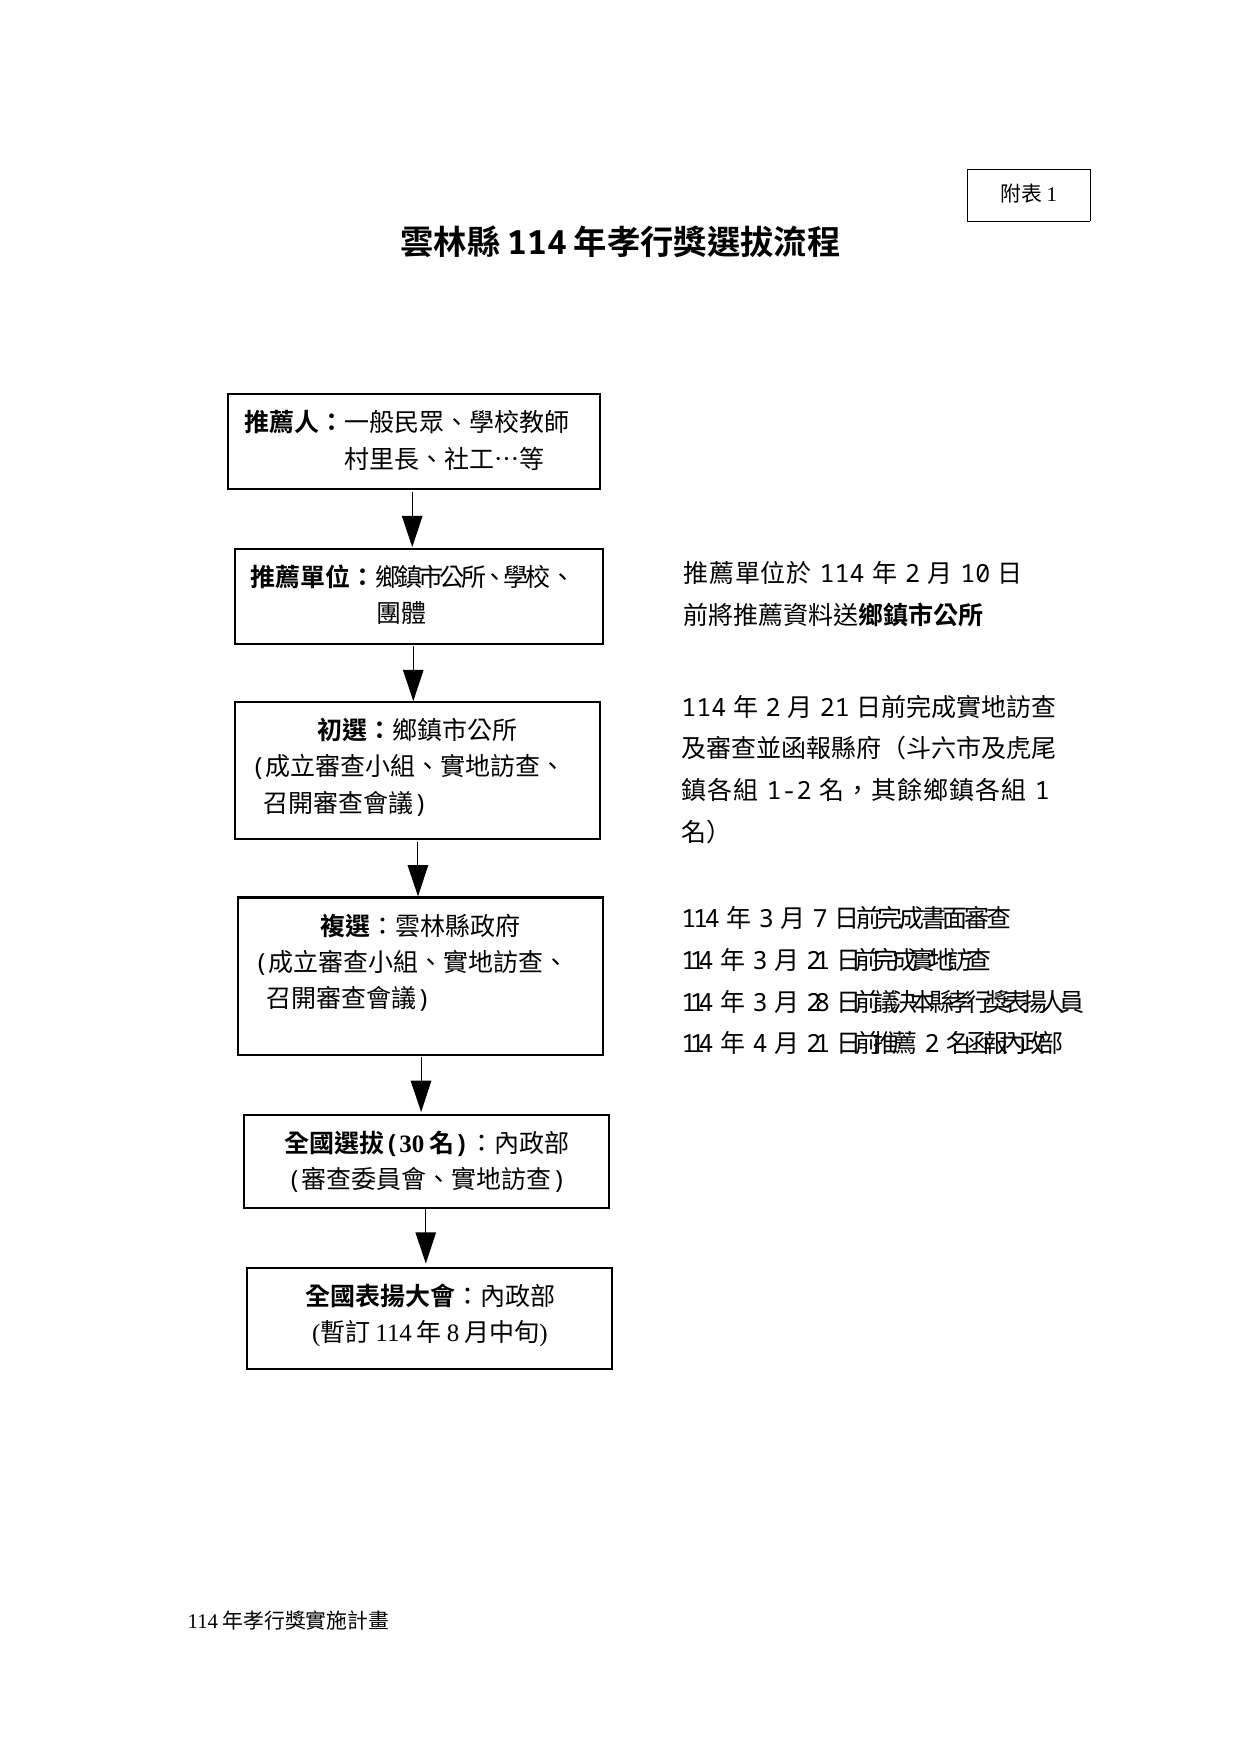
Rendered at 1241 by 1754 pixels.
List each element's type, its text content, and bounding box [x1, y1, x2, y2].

text (成立審查小組、實地訪查、召開審查會議) [254, 942, 587, 1015]
text 推薦單位：鄉鎮市公所、學校、團體 [251, 557, 587, 630]
text 村里長、社工…等 [294, 439, 584, 475]
text [968, 170, 1090, 221]
text (審查委員會、實地訪查) [260, 1159, 593, 1196]
text 複選：雲林縣政府 [254, 906, 587, 942]
text 初選：鄉鎮市公所 [251, 711, 584, 747]
text 全國表揚大會：內政部 [263, 1277, 596, 1313]
text 推薦人：一般民眾、學校教師 [244, 403, 584, 439]
text (暫訂114年8月中旬) [263, 1313, 596, 1349]
text 雲林縣114年孝行獎選拔流程 [187, 221, 1053, 262]
text (成立審查小組、實地訪查、召開審查會議) [251, 747, 584, 819]
text 附表1 [982, 177, 1075, 208]
text 全國選拔(30名)：內政部 [260, 1123, 593, 1159]
